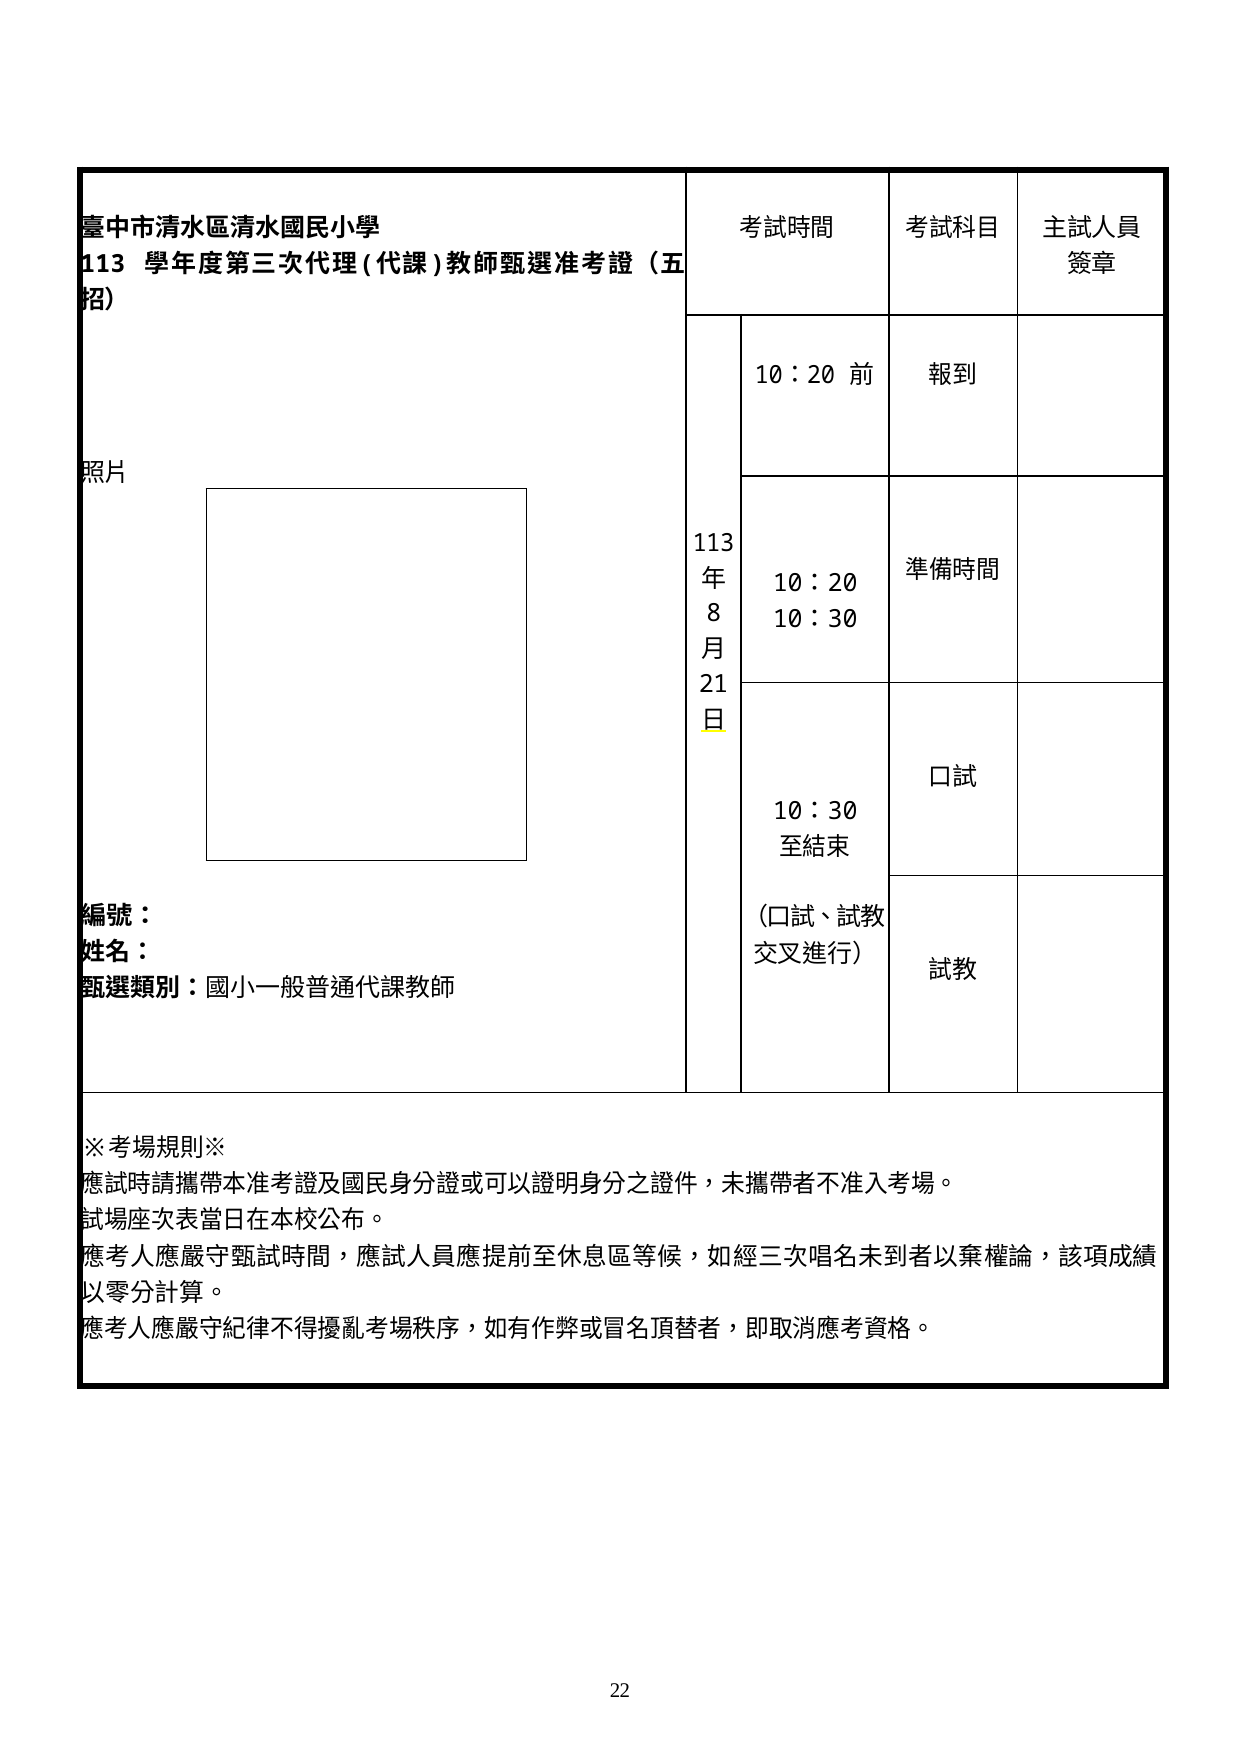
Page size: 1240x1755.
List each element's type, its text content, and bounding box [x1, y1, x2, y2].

table_cell 10：30 至結束 （口試、試教交叉進行） [742, 683, 888, 1092]
table_cell 口試 [890, 683, 1017, 875]
table_cell 10：20 前 [742, 316, 888, 475]
table_cell 10：20 10：30 [742, 477, 888, 682]
table_cell [1018, 316, 1163, 475]
table_header 考試時間 [687, 173, 888, 314]
table_cell [1018, 683, 1163, 875]
table_header 考試科目 [890, 173, 1017, 314]
table_header [207, 489, 526, 860]
table_cell 準備時間 [890, 477, 1017, 682]
table_cell 報到 [890, 316, 1017, 475]
table_header 主試人員 簽章 [1018, 173, 1163, 314]
table_cell 試教 [890, 876, 1017, 1092]
table_cell ※考場規則※ 應試時請攜帶本准考證及國民身分證或可以證明身分之證件，未攜帶者不准入考場。 試場座次表當日在本校公布。 應考人應嚴守甄試時間，應試人員應提前至休息區等候，如經三次唱名未到者以棄權論，該項成績以零分計算。 應考人應嚴守紀律不得擾亂考場秩序，如有作弊或冒名頂替者，即取消應考資格。 [83, 1093, 1163, 1383]
table_header 臺中市清水區清水國民小學 113 學年度第三次代理(代課)教師甄選准考證（五招） 照片 編號： 姓名： 甄選類別：國小一般普通代課教師 [83, 173, 685, 1092]
table_cell 113 年 8 月 21 日 [687, 316, 740, 1092]
table_cell [1018, 477, 1163, 682]
table_cell [1018, 876, 1163, 1092]
